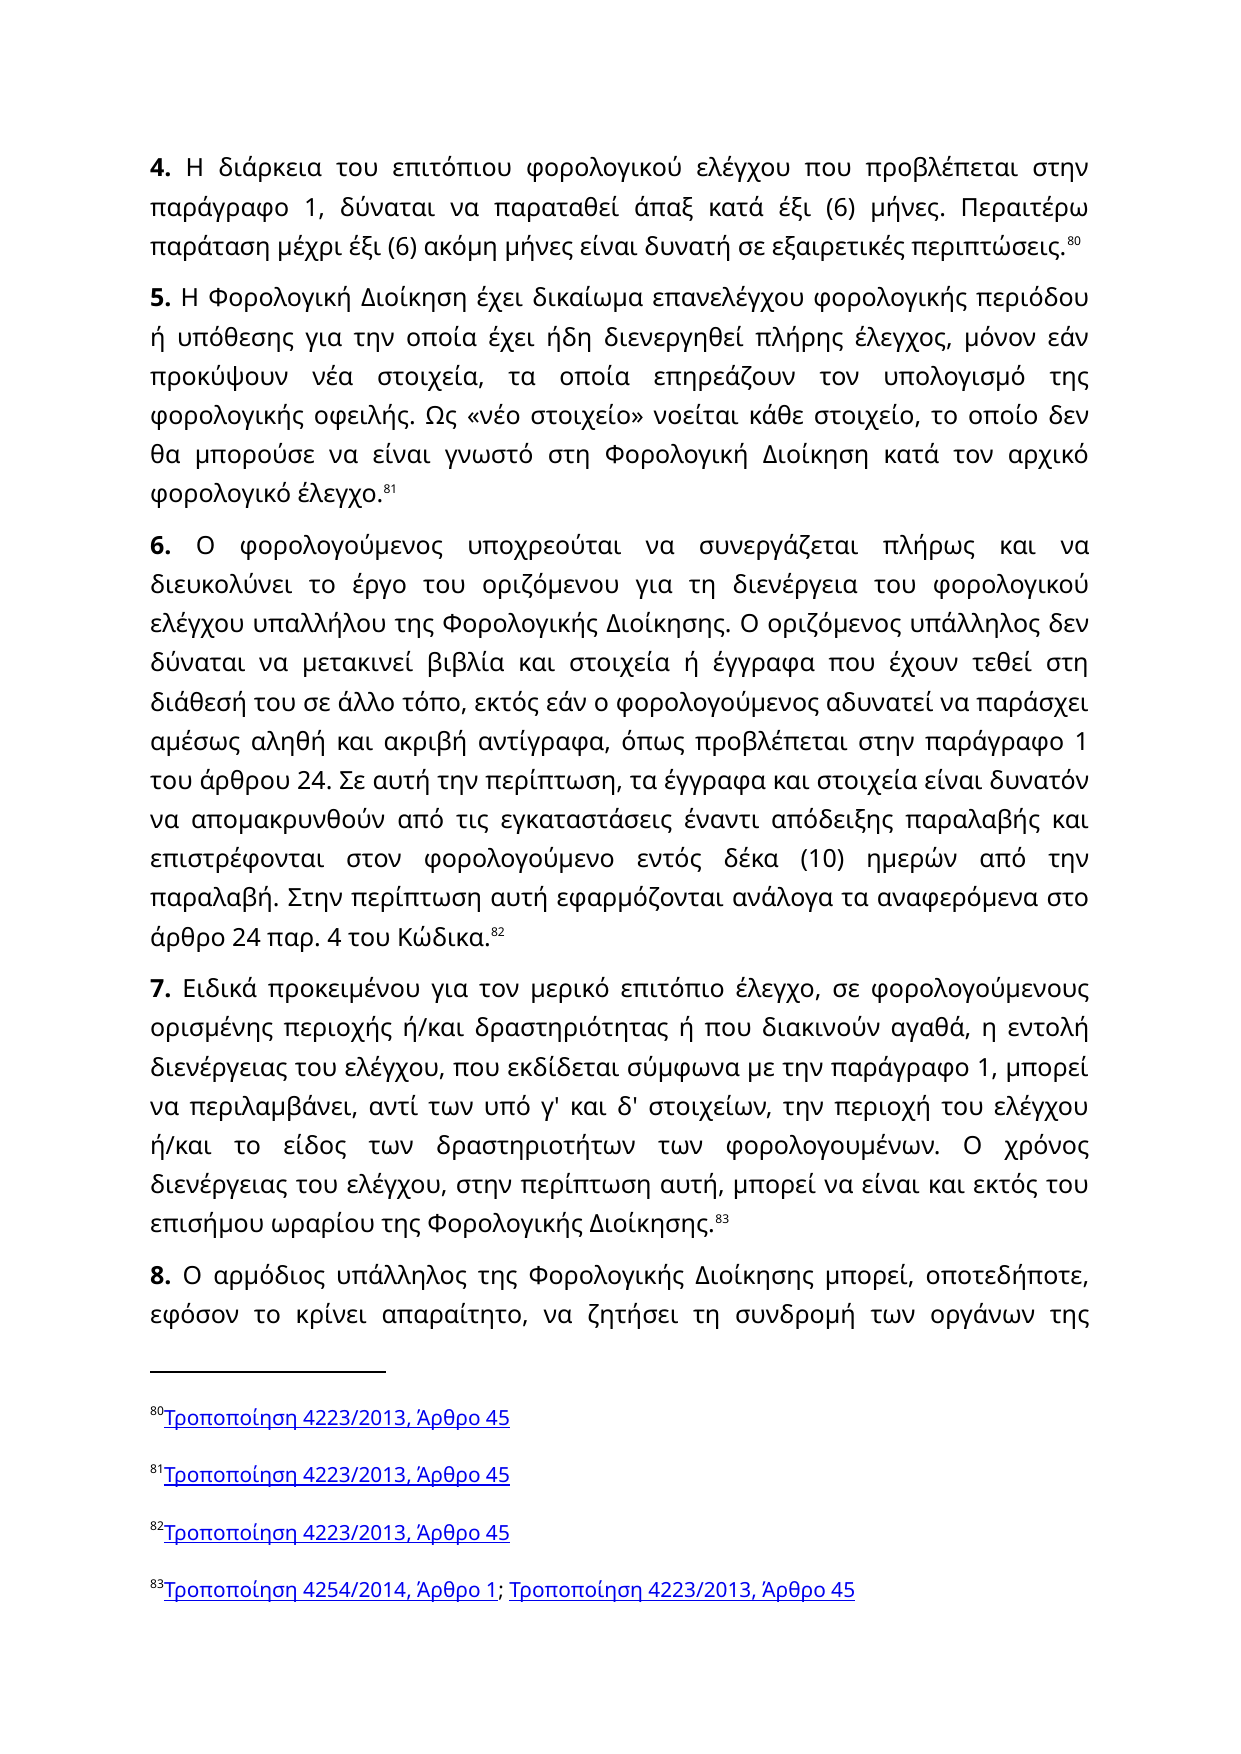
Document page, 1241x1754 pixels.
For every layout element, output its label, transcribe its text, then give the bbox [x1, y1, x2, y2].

text 8. Ο αρμόδιος υπάλληλος της Φορολογικής Διοίκησης μπορεί, οποτεδήποτε, εφόσον το κρίνει απαραίτητο, να ζητήσει τη συνδρομή των οργάνων της [150, 1257, 1090, 1331]
text 5. Η Φορολογική Διοίκηση έχει δικαίωμα επανελέγχου φορολογικής περιόδου ή υπόθεσης για την οποία έχει ήδη διενεργηθεί πλήρης έλεγχος, μόνον εάν προκύψουν νέα στοιχεία, τα οποία επηρεάζουν τον υπολογισμό της φορολογικής οφειλής. Ως «νέο στοιχείο» νοείται κάθε στοιχείο, το οποίο δεν θα μπορούσε να είναι γνωστό στη Φορολογική Διοίκηση κατά τον αρχικό φορολογικό έλεγχο. [150, 280, 1090, 510]
text Τροποποίηση 4223/2013, Άρθρο 45 [150, 1403, 1090, 1431]
text 7. Ειδικά προκειμένου για τον μερικό επιτόπιο έλεγχο, σε φορολογούμενους ορισμένης περιοχής ή/και δραστηριότητας ή που διακινούν αγαθά, η εντολή διενέργειας του ελέγχου, που εκδίδεται σύμφωνα με την παράγραφο 1, μπορεί να περιλαμβάνει, αντί των υπό γ' και δ' στοιχείων, την περιοχή του ελέγχου ή/και το είδος των δραστηριοτήτων των φορολογουμένων. Ο χρόνος διενέργειας του ελέγχου, στην περίπτωση αυτή, μπορεί να είναι και εκτός του επισήμου ωραρίου της Φορολογικής Διοίκησης. [150, 971, 1090, 1240]
text Τροποποίηση 4254/2014, Άρθρο 1; Τροποποίηση 4223/2013, Άρθρο 45 [150, 1576, 1090, 1604]
text 6. Ο φορολογούμενος υποχρεούται να συνεργάζεται πλήρως και να διευκολύνει το έργο του οριζόμενου για τη διενέργεια του φορολογικού ελέγχου υπαλλήλου της Φορολογικής Διοίκησης. Ο οριζόμενος υπάλληλος δεν δύναται να μετακινεί βιβλία και στοιχεία ή έγγραφα που έχουν τεθεί στη διάθεσή του σε άλλο τόπο, εκτός εάν ο φορολογούμενος αδυνατεί να παράσχει αμέσως αληθή και ακριβή αντίγραφα, όπως προβλέπεται στην παράγραφο 1 του άρθρου 24. Σε αυτή την περίπτωση, τα έγγραφα και στοιχεία είναι δυνατόν να απομακρυνθούν από τις εγκαταστάσεις έναντι απόδειξης παραλαβής και επιστρέφονται στον φορολογούμενο εντός δέκα (10) ημερών από την παραλαβή. Στην περίπτωση αυτή εφαρμόζονται ανάλογα τα αναφερόμενα στο άρθρο 24 παρ. 4 του Κώδικα. [150, 527, 1090, 953]
text 4. Η διάρκεια του επιτόπιου φορολογικού ελέγχου που προβλέπεται στην παράγραφο 1, δύναται να παραταθεί άπαξ κατά έξι (6) μήνες. Περαιτέρω παράταση μέχρι έξι (6) ακόμη μήνες είναι δυνατή σε εξαιρετικές περιπτώσεις. [150, 150, 1090, 262]
text Τροποποίηση 4223/2013, Άρθρο 45 [150, 1518, 1090, 1546]
text Τροποποίηση 4223/2013, Άρθρο 45 [150, 1460, 1090, 1489]
